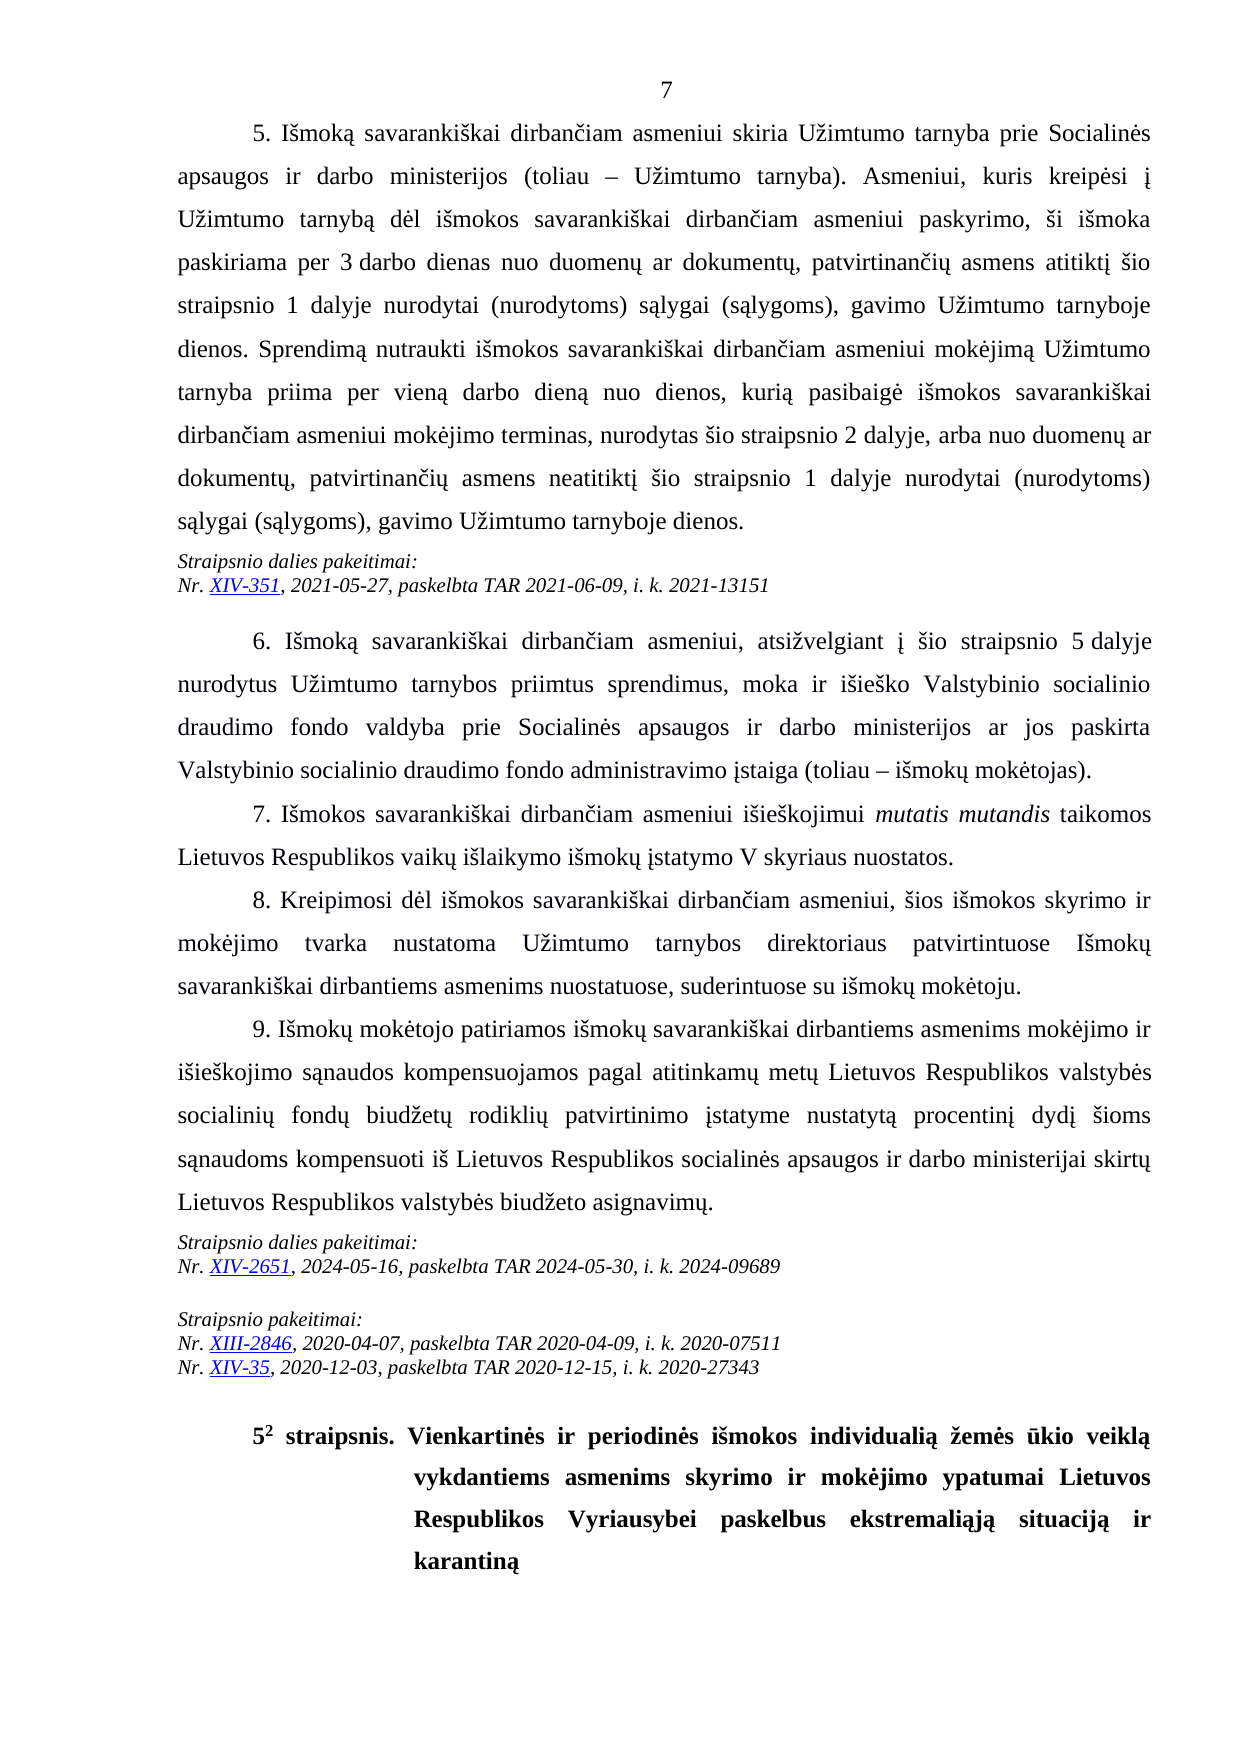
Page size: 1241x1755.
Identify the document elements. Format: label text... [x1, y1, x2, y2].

text 52 straipsnis. Vienkartinės ir periodinės išmokos individualią žemės ūkio veiklą vykdantiems asmenims skyrimo ir mokėjimo ypatumai Lietuvos Respublikos Vyriausybei paskelbus ekstremaliąją situaciją ir karantiną [252, 1408, 1152, 1574]
text Straipsnio dalies pakeitimai: [177, 1230, 1152, 1254]
text Straipsnio pakeitimai: [177, 1307, 1152, 1331]
text Nr. XIV-2651, 2024-05-16, paskelbta TAR 2024-05-30, i. k. 2024-09689 [177, 1254, 1152, 1278]
text 6. Išmoką savarankiškai dirbančiam asmeniui, atsižvelgiant į šio straipsnio 5 dalyje nurodytus Užimtumo tarnybos priimtus sprendimus, moka ir išieško Valstybinio socialinio draudimo fondo valdyba prie Socialinės apsaugos ir darbo ministerijos ar jos paskirta Valstybinio socialinio draudimo fondo administravimo įstaiga (toliau – išmokų mokėtojas). [177, 626, 1152, 784]
text 5. Išmoką savarankiškai dirbančiam asmeniui skiria Užimtumo tarnyba prie Socialinės apsaugos ir darbo ministerijos (toliau – Užimtumo tarnyba). Asmeniui, kuris kreipėsi į Užimtumo tarnybą dėl išmokos savarankiškai dirbančiam asmeniui paskyrimo, ši išmoka paskiriama per 3 darbo dienas nuo duomenų ar dokumentų, patvirtinančių asmens atitiktį šio straipsnio 1 dalyje nurodytai (nurodytoms) sąlygai (sąlygoms), gavimo Užimtumo tarnyboje dienos. Sprendimą nutraukti išmokos savarankiškai dirbančiam asmeniui mokėjimą Užimtumo tarnyba priima per vieną darbo dieną nuo dienos, kurią pasibaigė išmokos savarankiškai dirbančiam asmeniui mokėjimo terminas, nurodytas šio straipsnio 2 dalyje, arba nuo duomenų ar dokumentų, patvirtinančių asmens neatitiktį šio straipsnio 1 dalyje nurodytai (nurodytoms) sąlygai (sąlygoms), gavimo Užimtumo tarnyboje dienos. [177, 118, 1152, 535]
text 7. Išmokos savarankiškai dirbančiam asmeniui išieškojimui mutatis mutandis taikomos Lietuvos Respublikos vaikų išlaikymo išmokų įstatymo V skyriaus nuostatos. [177, 799, 1152, 871]
text 9. Išmokų mokėtojo patiriamos išmokų savarankiškai dirbantiems asmenims mokėjimo ir išieškojimo sąnaudos kompensuojamos pagal atitinkamų metų Lietuvos Respublikos valstybės socialinių fondų biudžetų rodiklių patvirtinimo įstatyme nustatytą procentinį dydį šioms sąnaudoms kompensuoti iš Lietuvos Respublikos socialinės apsaugos ir darbo ministerijai skirtų Lietuvos Respublikos valstybės biudžeto asignavimų. [177, 1014, 1152, 1216]
text Straipsnio dalies pakeitimai: [177, 549, 1152, 573]
text Nr. XIV-351, 2021-05-27, paskelbta TAR 2021-06-09, i. k. 2021-13151 [177, 573, 1152, 597]
text 8. Kreipimosi dėl išmokos savarankiškai dirbančiam asmeniui, šios išmokos skyrimo ir mokėjimo tvarka nustatoma Užimtumo tarnybos direktoriaus patvirtintuose Išmokų savarankiškai dirbantiems asmenims nuostatuose, suderintuose su išmokų mokėtoju. [177, 885, 1152, 1000]
text Nr. XIV-35, 2020-12-03, paskelbta TAR 2020-12-15, i. k. 2020-27343 [177, 1355, 1152, 1379]
text Nr. XIII-2846, 2020-04-07, paskelbta TAR 2020-04-09, i. k. 2020-07511 [177, 1331, 1152, 1355]
